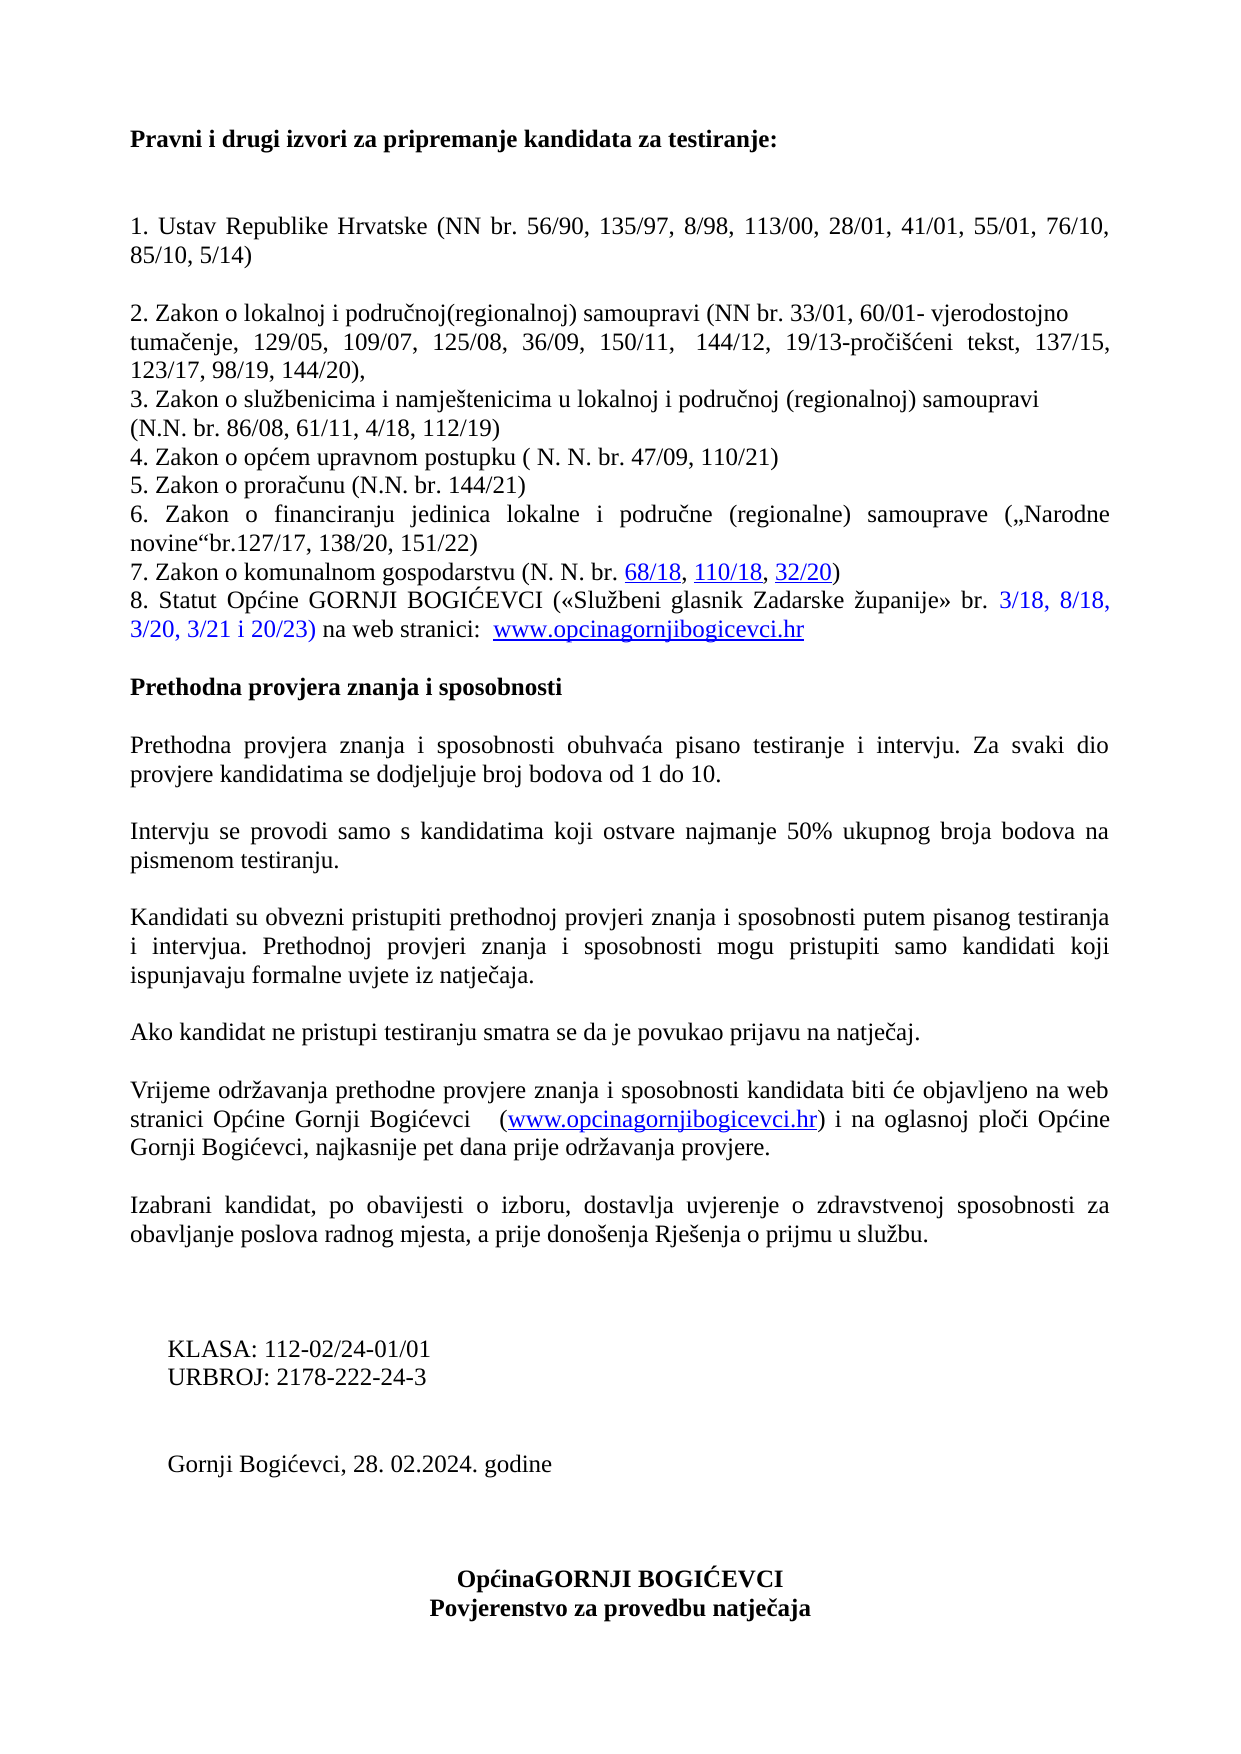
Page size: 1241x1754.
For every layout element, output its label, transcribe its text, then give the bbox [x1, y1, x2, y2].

text 4. Zakon o općem upravnom postupku ( N. N. br. 47/09, 110/21) [130, 442, 1110, 470]
text Ako kandidat ne pristupi testiranju smatra se da je povukao prijavu na natječaj. [130, 1017, 1110, 1046]
text tumačenje, 129/05, 109/07, 125/08, 36/09, 150/11, 144/12, 19/13-pročišćeni tekst, 137/15, 123/17, 98/19, 144/20), [130, 327, 1110, 384]
text 5. Zakon o proračunu (N.N. br. 144/21) [130, 470, 1110, 499]
text 7. Zakon o komunalnom gospodarstvu (N. N. br. 68/18, 110/18, 32/20) [130, 557, 1110, 585]
text 6. Zakon o financiranju jedinica lokalne i područne (regionalne) samouprave („Narodne novine“br.127/17, 138/20, 151/22) [130, 499, 1110, 557]
text 2. Zakon o lokalnoj i područnoj(regionalnoj) samoupravi (NN br. 33/01, 60/01- vjerodostojno [130, 298, 1110, 327]
text Izabrani kandidat, po obavijesti o izboru, dostavlja uvjerenje o zdravstvenoj sposobnosti za obavljanje poslova radnog mjesta, a prije donošenja Rješenja o prijmu u službu. [130, 1190, 1110, 1247]
text Vrijeme održavanja prethodne provjere znanja i sposobnosti kandidata biti će objavljeno na web stranici Općine Gornji Bogićevci (www.opcinagornjibogicevci.hr) i na oglasnoj ploči Općine Gornji Bogićevci, najkasnije pet dana prije održavanja provjere. [130, 1075, 1110, 1161]
text OpćinaGORNJI BOGIĆEVCI [130, 1564, 1110, 1593]
text 1. Ustav Republike Hrvatske (NN br. 56/90, 135/97, 8/98, 113/00, 28/01, 41/01, 55/01, 76/10, 85/10, 5/14) [130, 211, 1110, 269]
text Pravni i drugi izvori za pripremanje kandidata za testiranje: [130, 124, 1110, 153]
text URBROJ: 2178-222-24-3 [130, 1362, 1110, 1391]
text Kandidati su obvezni pristupiti prethodnoj provjeri znanja i sposobnosti putem pisanog testiranja i intervjua. Prethodnoj provjeri znanja i sposobnosti mogu pristupiti samo kandidati koji ispunjavaju formalne uvjete iz natječaja. [130, 902, 1110, 989]
text Povjerenstvo za provedbu natječaja [130, 1593, 1110, 1622]
text 3. Zakon o službenicima i namještenicima u lokalnoj i područnoj (regionalnoj) samoupravi [130, 384, 1110, 413]
text KLASA: 112-02/24-01/01 [130, 1334, 1110, 1362]
text Gornji Bogićevci, 28. 02.2024. godine [130, 1449, 1110, 1477]
text Prethodna provjera znanja i sposobnosti [130, 672, 1110, 701]
text Prethodna provjera znanja i sposobnosti obuhvaća pisano testiranje i intervju. Za svaki dio provjere kandidatima se dodjeljuje broj bodova od 1 do 10. [130, 730, 1110, 787]
text Intervju se provodi samo s kandidatima koji ostvare najmanje 50% ukupnog broja bodova na pismenom testiranju. [130, 816, 1110, 874]
text (N.N. br. 86/08, 61/11, 4/18, 112/19) [130, 413, 1110, 442]
text 8. Statut Općine GORNJI BOGIĆEVCI («Službeni glasnik Zadarske županije» br. 3/18, 8/18, 3/20, 3/21 i 20/23) na web stranici: www.opcinagornjibogicevci.hr [130, 585, 1110, 643]
